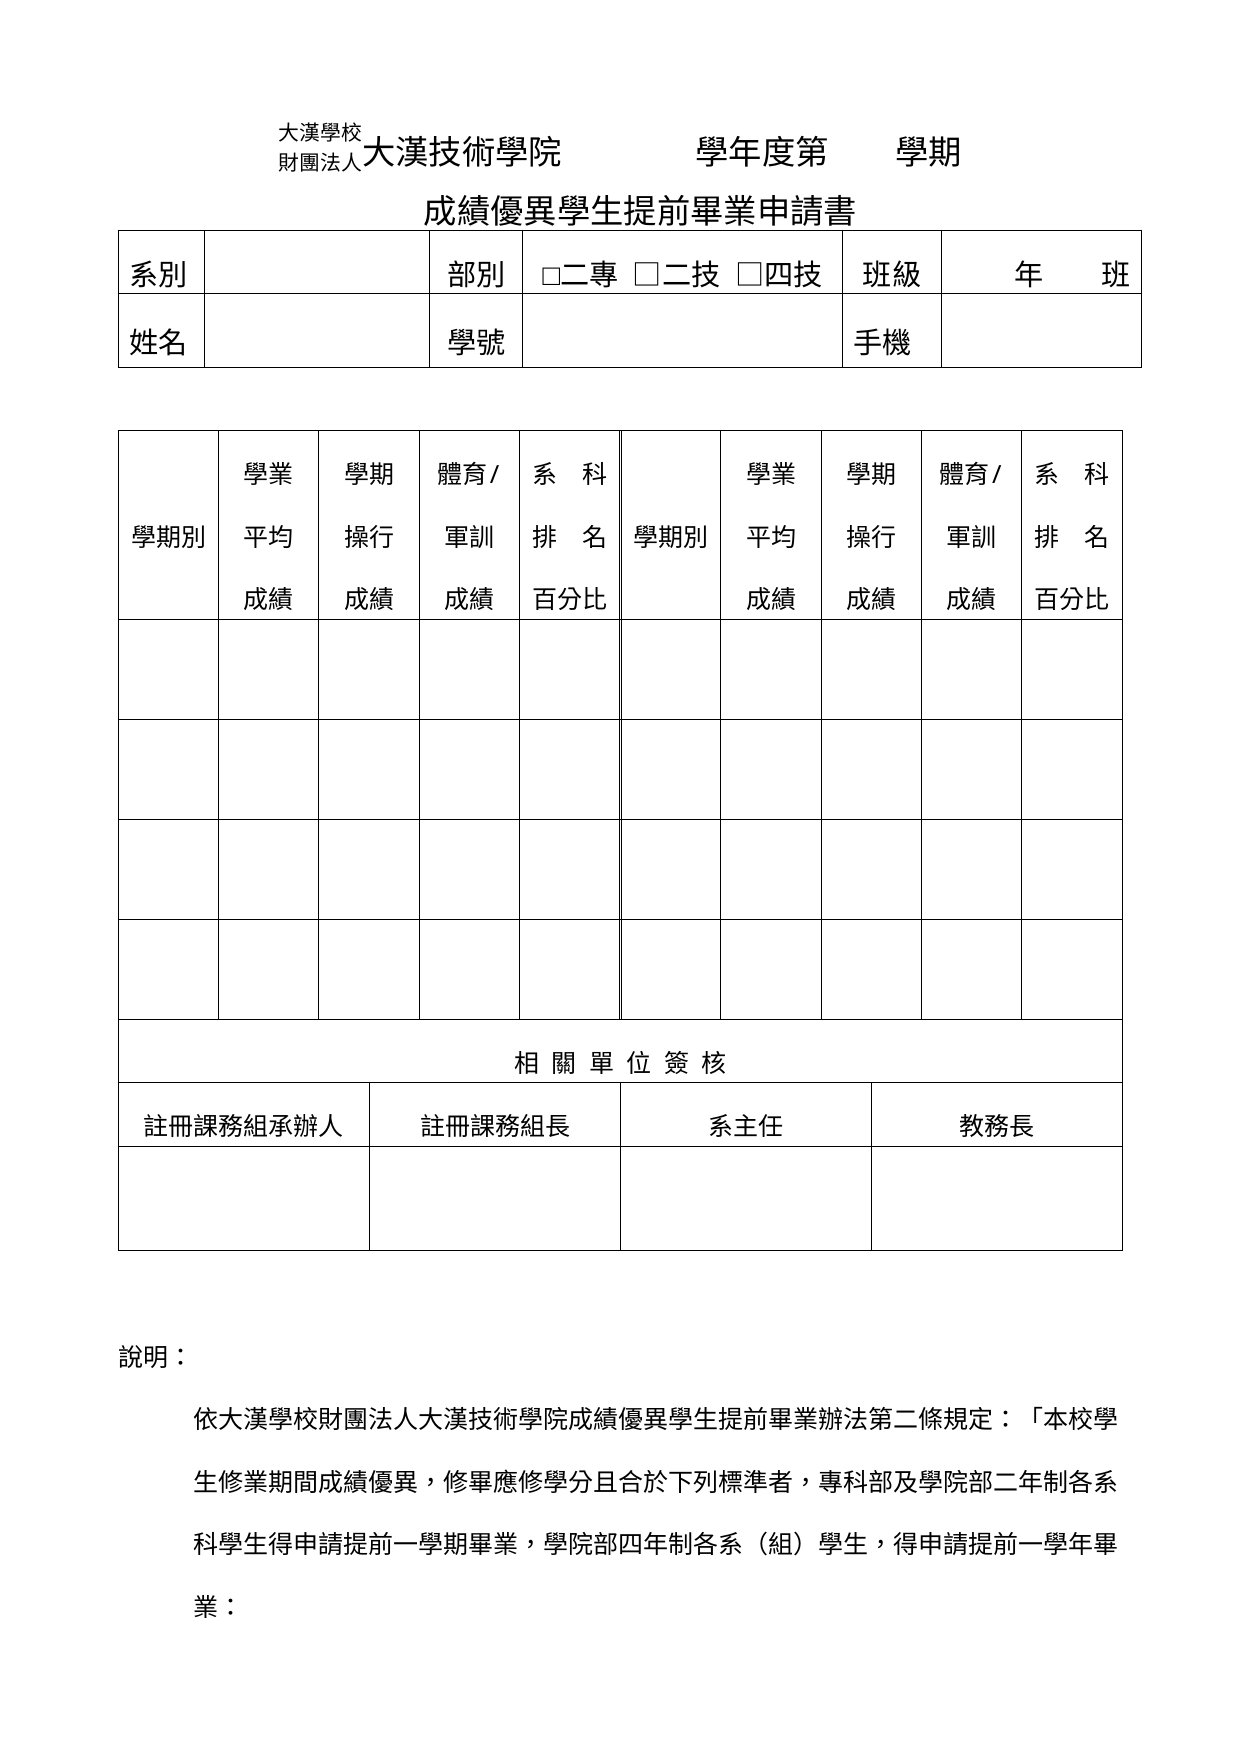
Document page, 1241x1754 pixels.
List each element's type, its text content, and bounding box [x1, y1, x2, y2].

table_cell [219, 820, 318, 919]
table_cell [420, 920, 519, 1019]
table_cell [420, 620, 519, 719]
text 大漢學校財團法人大漢技術學院 學年度第 學期 [118, 104, 1122, 167]
table_cell [119, 820, 218, 919]
table_cell [205, 294, 429, 367]
table_cell [621, 1147, 871, 1250]
table_header 部別 [430, 231, 522, 293]
table_cell [822, 720, 921, 819]
table_header 體育/軍訓 成績 [420, 431, 519, 619]
table_cell 系主任 [621, 1083, 871, 1146]
table_cell [119, 920, 218, 1019]
text 說明： [118, 1313, 1122, 1376]
table_cell [219, 920, 318, 1019]
table_cell [721, 820, 821, 919]
table_cell [420, 820, 519, 919]
table_header □二專 □二技 □四技 [523, 231, 842, 293]
table_header 系 科排 名 百分比 [1022, 431, 1122, 619]
table_cell [520, 820, 619, 919]
table_cell [622, 820, 720, 919]
table_cell [370, 1147, 620, 1250]
table_cell [622, 620, 720, 719]
table_header 系 科排 名 百分比 [520, 431, 619, 619]
table_cell [622, 920, 720, 1019]
table_header 學期別 [119, 431, 218, 619]
table_cell [119, 720, 218, 819]
table_cell [520, 620, 619, 719]
table_cell 姓名 [119, 294, 204, 367]
table_header 系別 [119, 231, 204, 293]
table_cell 學號 [430, 294, 522, 367]
table_cell [319, 920, 419, 1019]
table_cell 相 關 單 位 簽 核 [119, 1020, 1122, 1082]
table_cell [119, 620, 218, 719]
table_cell [523, 294, 842, 367]
table_cell 註冊課務組承辦人 [119, 1083, 369, 1146]
table_cell [922, 620, 1021, 719]
table_header 體育/軍訓 成績 [922, 431, 1021, 619]
table_cell [922, 720, 1021, 819]
table_cell [922, 820, 1021, 919]
table_cell [942, 294, 1141, 367]
table_cell [922, 920, 1021, 1019]
table_cell [319, 820, 419, 919]
table_cell [219, 620, 318, 719]
table_cell [319, 620, 419, 719]
table_cell [1022, 720, 1122, 819]
text 依大漢學校財團法人大漢技術學院成績優異學生提前畢業辦法第二條規定：「本校學生修業期間成績優異，修畢應修學分且合於下列標準者，專科部及學院部二年制各系科學生得申請提前一學期畢業，學院部四年制各系（組）學生，得申請提前一學年畢業： [193, 1376, 1122, 1626]
table_cell [822, 620, 921, 719]
table_cell [319, 720, 419, 819]
table_cell [622, 720, 720, 819]
table_cell [520, 920, 619, 1019]
table_cell 註冊課務組長 [370, 1083, 620, 1146]
table_cell [822, 920, 921, 1019]
table_header 學業 平均 成績 [721, 431, 821, 619]
table_header [205, 231, 429, 293]
table_cell [1022, 920, 1122, 1019]
table_header 年 班 [942, 231, 1141, 293]
table_cell [119, 1147, 369, 1250]
table_cell 手機 [843, 294, 941, 367]
table_cell [822, 820, 921, 919]
table_cell [520, 720, 619, 819]
table_cell [420, 720, 519, 819]
table_cell [219, 720, 318, 819]
table_cell [721, 720, 821, 819]
table_header 學期 操行 成績 [319, 431, 419, 619]
text 成績優異學生提前畢業申請書 [118, 167, 1122, 229]
table_cell [1022, 620, 1122, 719]
table_cell [1022, 820, 1122, 919]
table_header 班級 [843, 231, 941, 293]
table_header 學期 操行 成績 [822, 431, 921, 619]
table_cell [721, 920, 821, 1019]
table_header 學業 平均 成績 [219, 431, 318, 619]
table_header 學期別 [622, 431, 720, 619]
table_cell 教務長 [872, 1083, 1122, 1146]
table_cell [872, 1147, 1122, 1250]
table_cell [721, 620, 821, 719]
